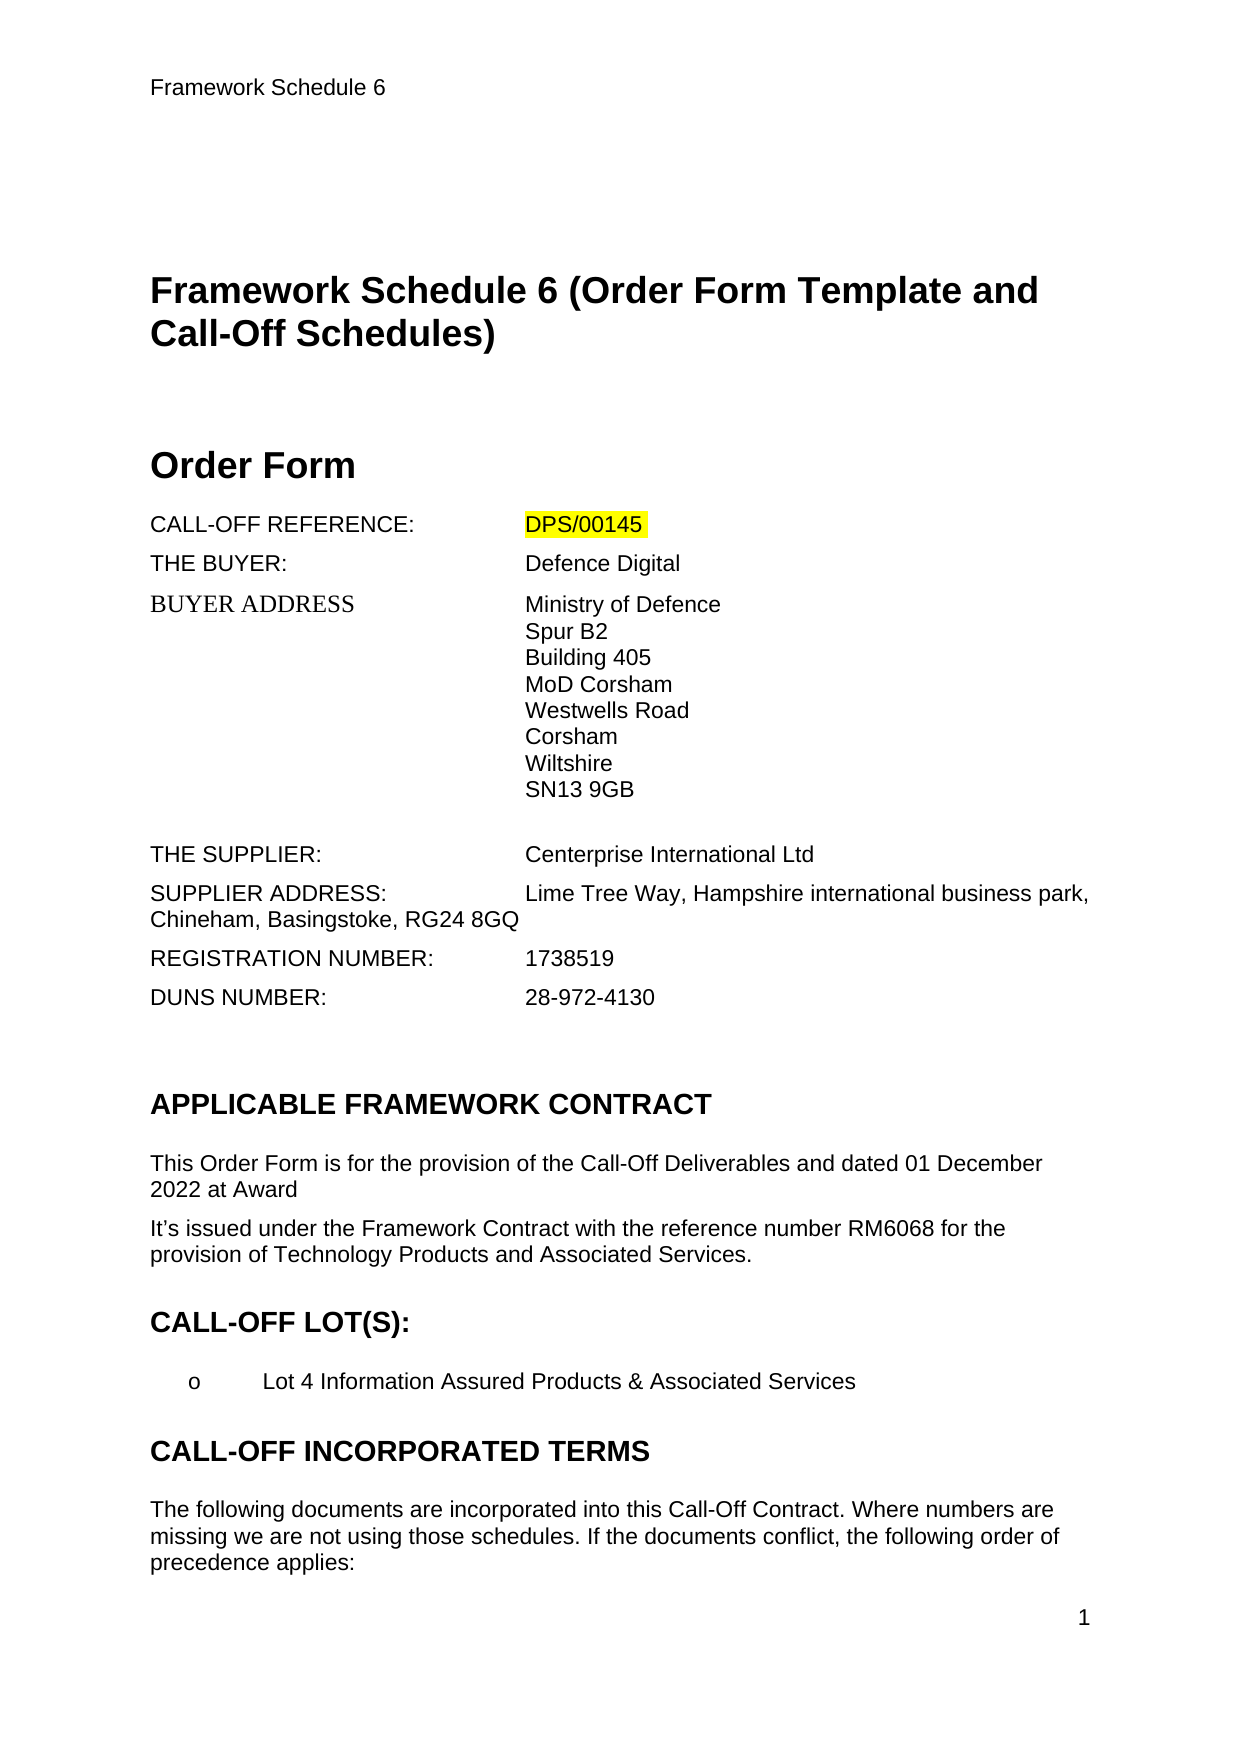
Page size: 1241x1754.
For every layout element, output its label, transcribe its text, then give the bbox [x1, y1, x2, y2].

subtitle Order Form [150, 443, 1090, 486]
list Lot 4 Information Assured Products & Associated Services [187, 1368, 1090, 1396]
text Westwells Road [150, 697, 1090, 723]
text Wiltshire [150, 749, 1090, 776]
subtitle CALL-OFF LOT(S): [150, 1305, 1090, 1338]
text THE SUPPLIER: Centerprise International Ltd [150, 841, 1090, 867]
text Corsham [150, 723, 1090, 749]
text MoD Corsham [150, 671, 1090, 697]
text This Order Form is for the provision of the Call-Off Deliverables and dated 01 December 2022 at Award [150, 1149, 1090, 1202]
text SN13 9GB [450, 776, 1090, 802]
subtitle CALL-OFF INCORPORATED TERMS [150, 1434, 1090, 1467]
text Building 405 [150, 644, 1090, 671]
subtitle Framework Schedule 6 (Order Form Template and Call-Off Schedules) [150, 268, 1090, 354]
text CALL-OFF REFERENCE: DPS/00145 [150, 511, 1090, 538]
subtitle APPLICABLE FRAMEWORK CONTRACT [150, 1087, 1090, 1120]
text SUPPLIER ADDRESS: Lime Tree Way, Hampshire international business park, Chineham, Basingstoke, RG24 8GQ [150, 880, 1090, 933]
text Spur B2 [150, 618, 1090, 644]
text REGISTRATION NUMBER: 1738519 [150, 945, 1090, 972]
text THE BUYER: Defence Digital [150, 550, 1090, 577]
text It’s issued under the Framework Contract with the reference number RM6068 for the provision of Technology Products and Associated Services. [150, 1215, 1090, 1267]
text The following documents are incorporated into this Call-Off Contract. Where numbers are missing we are not using those schedules. If the documents conflict, the following order of precedence applies: [150, 1496, 1090, 1576]
text DUNS NUMBER: 28-972-4130 [150, 984, 1090, 1010]
text BUYER ADDRESS Ministry of Defence [150, 589, 1090, 618]
